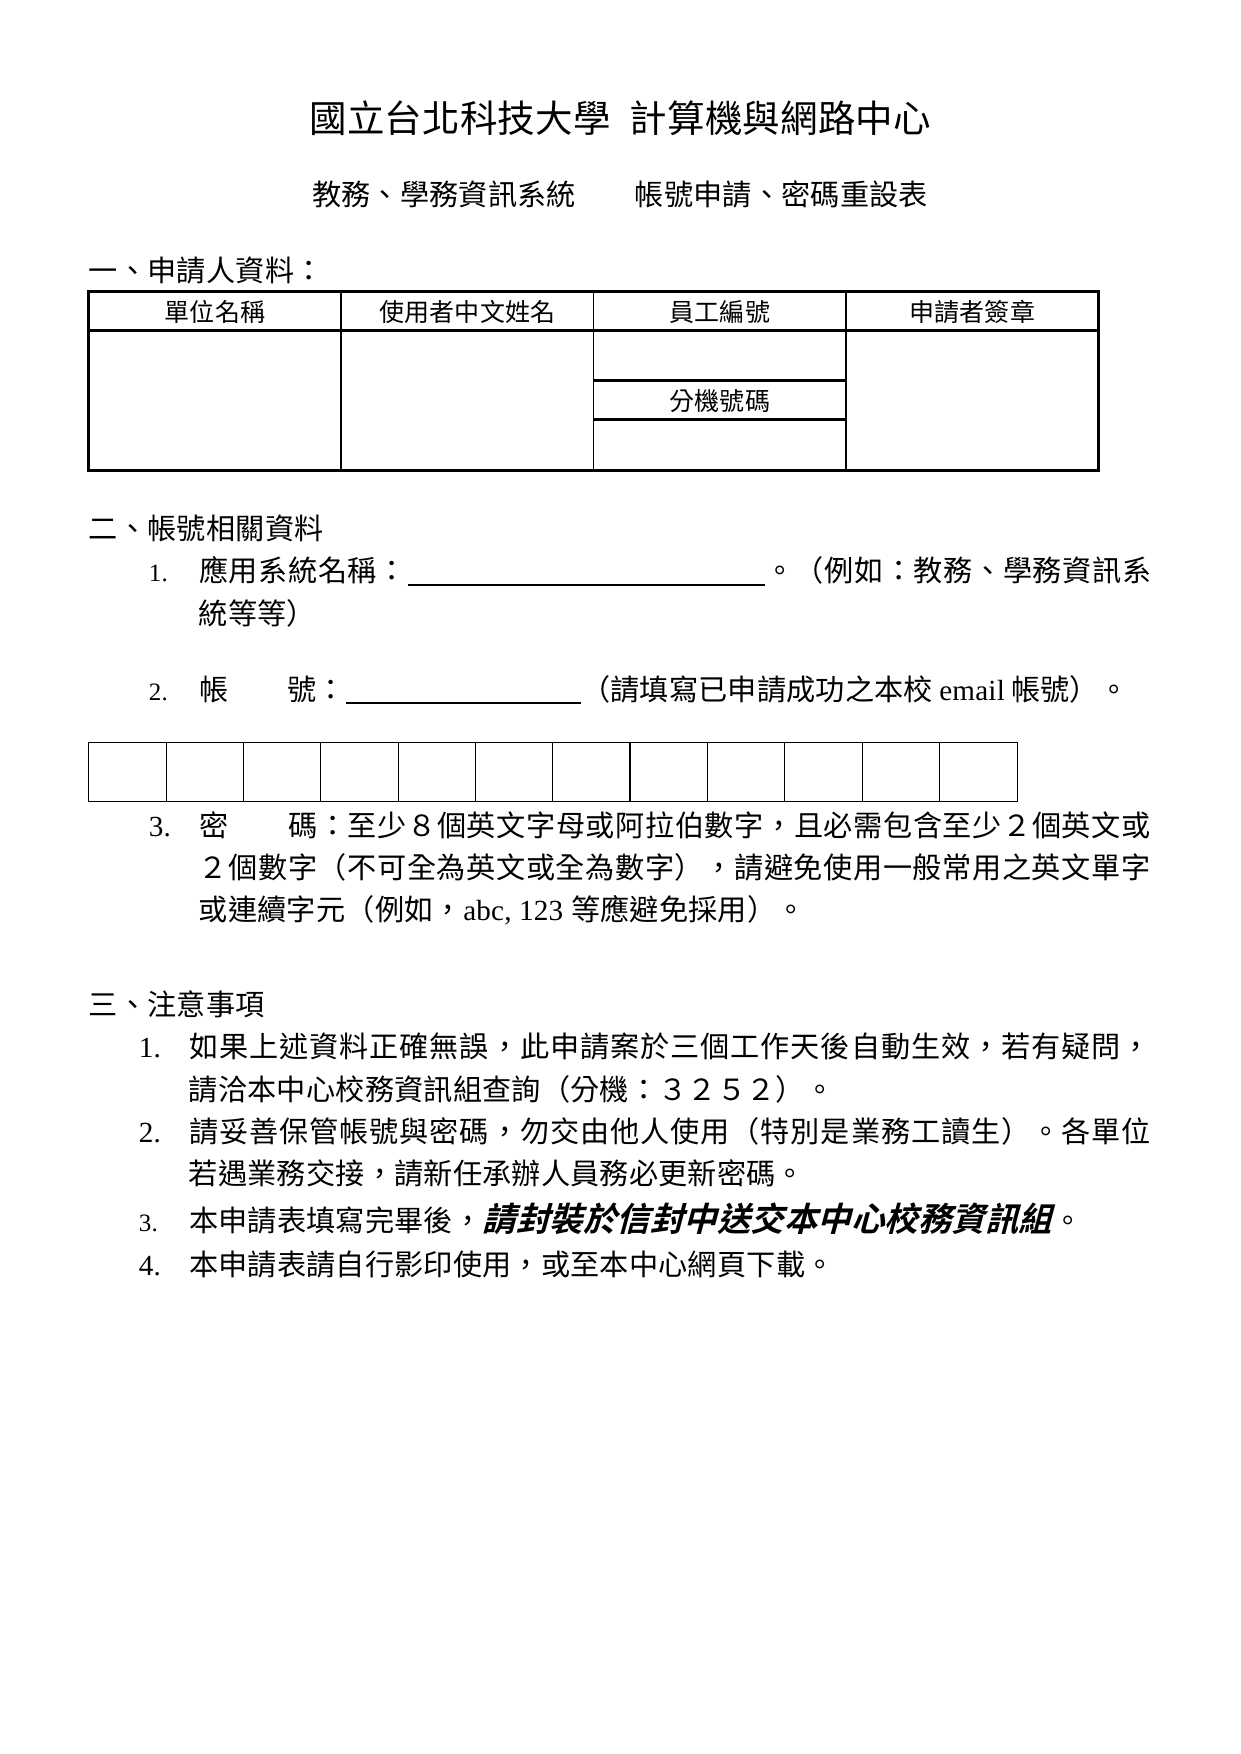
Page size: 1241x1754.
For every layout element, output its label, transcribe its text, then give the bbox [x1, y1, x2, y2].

table_cell [90, 332, 340, 469]
table_header 員工編號 [594, 293, 845, 329]
table_header [553, 743, 629, 801]
list 密 碼：至少８個英文字母或阿拉伯數字，且必需包含至少２個英文或２個數字（不可全為英文或全為數字），請避免使用一般常用之英文單字或連續字元（例如，abc, 123 等應避免採用）。 [149, 802, 1152, 929]
text 三、注意事項 [89, 982, 1152, 1024]
table_cell 分機號碼 [594, 382, 845, 418]
text 國立台北科技大學 計算機與網路中心 [89, 89, 1152, 143]
table_header [785, 743, 862, 801]
table_header [863, 743, 939, 801]
table_cell [342, 332, 593, 469]
table_header [631, 743, 707, 801]
table_header [167, 743, 243, 801]
list 本申請表請自行影印使用，或至本中心網頁下載。 [139, 1241, 1152, 1284]
table_header [708, 743, 784, 801]
table_header [399, 743, 475, 801]
table_header 申請者簽章 [847, 293, 1097, 329]
table_header [476, 743, 552, 801]
list 帳 號： （請填寫已申請成功之本校email帳號）。 [149, 666, 1152, 708]
table_header 單位名稱 [90, 293, 340, 329]
text 一、申請人資料： [89, 247, 1152, 290]
table_header [940, 743, 1017, 801]
list 本申請表填寫完畢後，請封裝於信封中送交本中心校務資訊組。 [139, 1193, 1152, 1241]
table_cell [594, 332, 845, 378]
table_header [244, 743, 320, 801]
list 應用系統名稱： 。（例如：教務、學務資訊系統等等） [149, 548, 1152, 633]
table_cell [594, 421, 845, 469]
text 二、帳號相關資料 [89, 506, 1152, 548]
table_cell [847, 332, 1097, 469]
text 教務、學務資訊系統 帳號申請、密碼重設表 [89, 172, 1152, 214]
list 請妥善保管帳號與密碼，勿交由他人使用（特別是業務工讀生）。各單位若遇業務交接，請新任承辦人員務必更新密碼。 [139, 1108, 1152, 1193]
table_header [321, 743, 398, 801]
table_header 使用者中文姓名 [342, 293, 593, 329]
list 如果上述資料正確無誤，此申請案於三個工作天後自動生效，若有疑問，請洽本中心校務資訊組查詢（分機：３２５２）。 [139, 1024, 1152, 1108]
table_header [89, 743, 166, 801]
